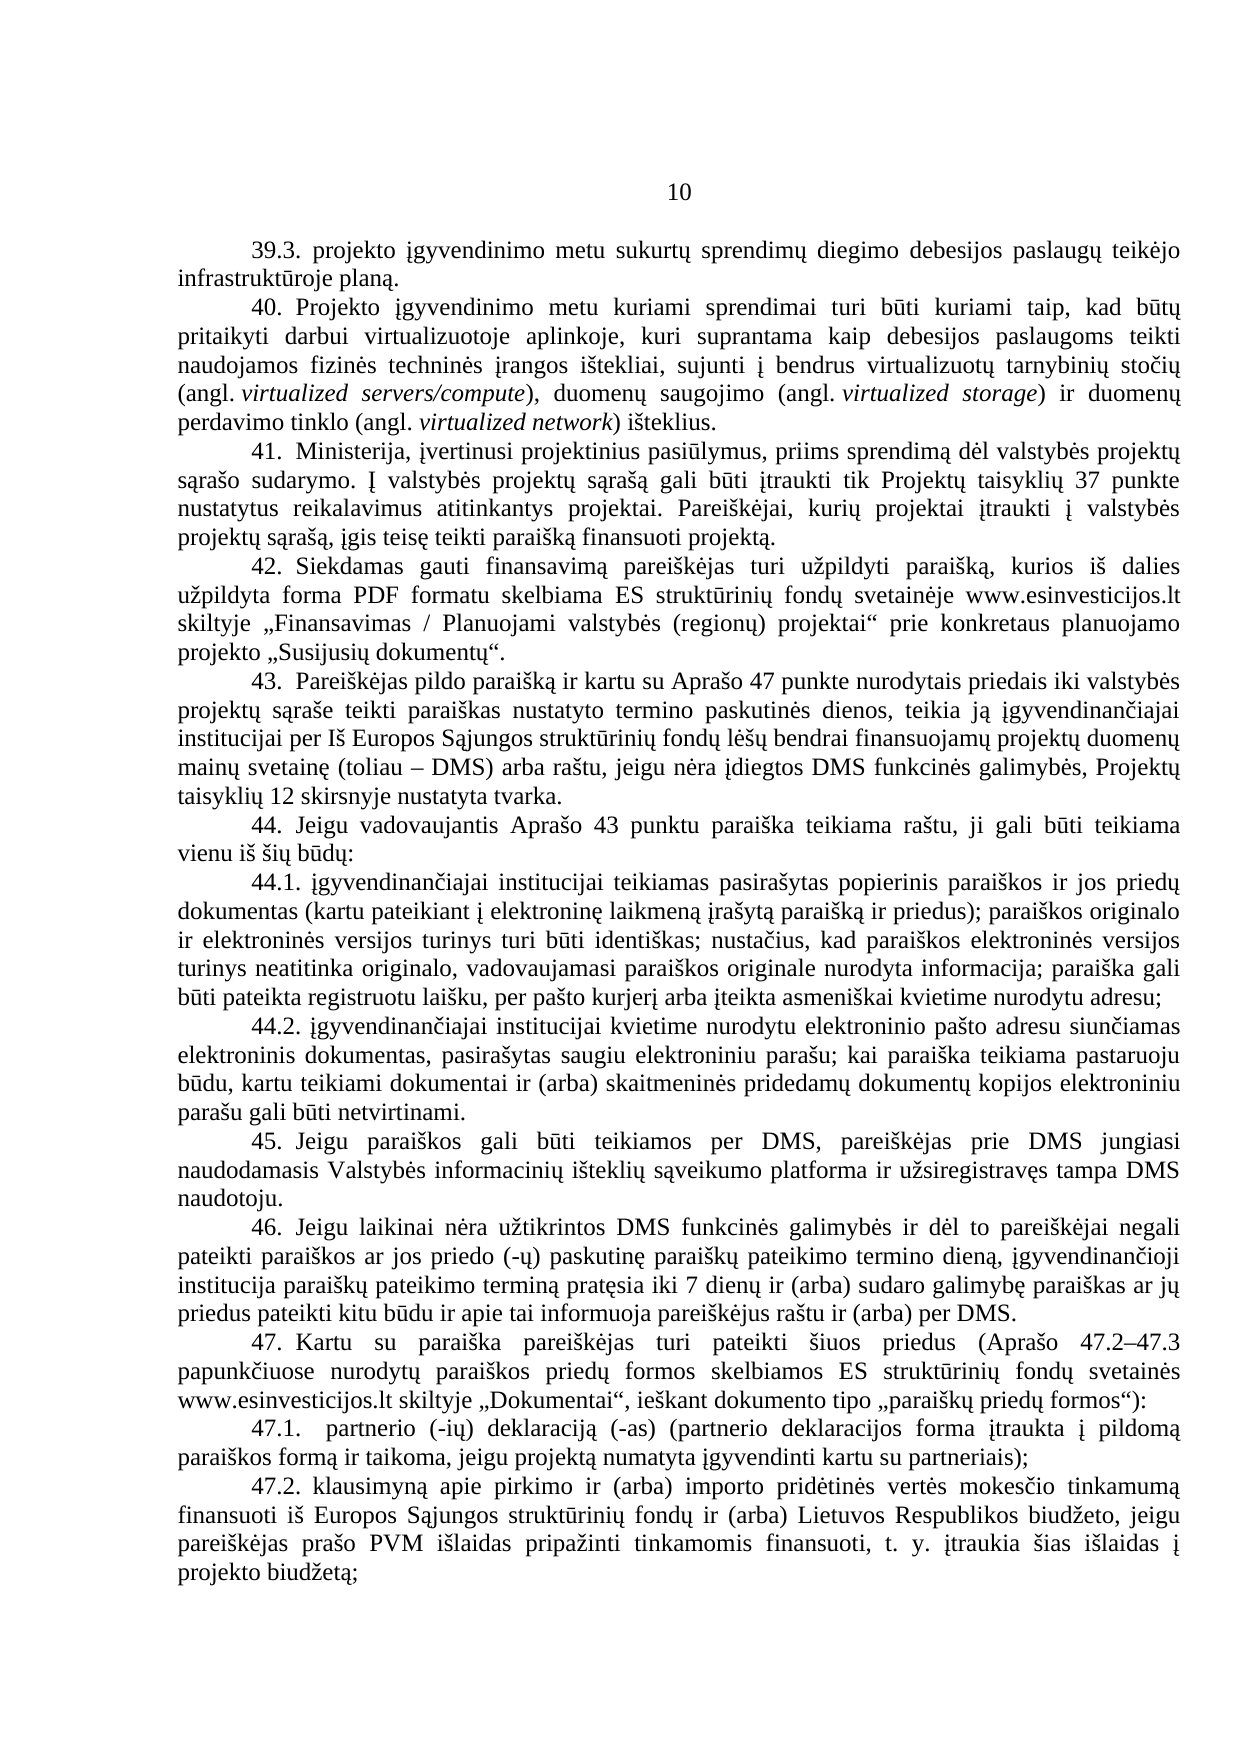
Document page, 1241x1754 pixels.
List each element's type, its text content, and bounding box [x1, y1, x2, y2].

text 47.2. klausimyną apie pirkimo ir (arba) importo pridėtinės vertės mokesčio tinkamumą finansuoti iš Europos Sąjungos struktūrinių fondų ir (arba) Lietuvos Respublikos biudžeto, jeigu pareiškėjas prašo PVM išlaidas pripažinti tinkamomis finansuoti, t. y. įtraukia šias išlaidas į projekto biudžetą; [177, 1471, 1181, 1586]
text 39.3. projekto įgyvendinimo metu sukurtų sprendimų diegimo debesijos paslaugų teikėjo infrastruktūroje planą. [177, 235, 1181, 292]
text 44.2. įgyvendinančiajai institucijai kvietime nurodytu elektroninio pašto adresu siunčiamas elektroninis dokumentas, pasirašytas saugiu elektroniniu parašu; kai paraiška teikiama pastaruoju būdu, kartu teikiami dokumentai ir (arba) skaitmeninės pridedamų dokumentų kopijos elektroniniu parašu gali būti netvirtinami. [177, 1011, 1181, 1126]
text 46. Jeigu laikinai nėra užtikrintos DMS funkcinės galimybės ir dėl to pareiškėjai negali pateikti paraiškos ar jos priedo (-ų) paskutinę paraiškų pateikimo termino dieną, įgyvendinančioji institucija paraiškų pateikimo terminą pratęsia iki 7 dienų ir (arba) sudaro galimybę paraiškas ar jų priedus pateikti kitu būdu ir apie tai informuoja pareiškėjus raštu ir (arba) per DMS. [177, 1212, 1181, 1327]
text 43. Pareiškėjas pildo paraišką ir kartu su Aprašo 47 punkte nurodytais priedais iki valstybės projektų sąraše teikti paraiškas nustatyto termino paskutinės dienos, teikia ją įgyvendinančiajai institucijai per Iš Europos Sąjungos struktūrinių fondų lėšų bendrai finansuojamų projektų duomenų mainų svetainę (toliau – DMS) arba raštu, jeigu nėra įdiegtos DMS funkcinės galimybės, Projektų taisyklių 12 skirsnyje nustatyta tvarka. [177, 666, 1181, 810]
text 45. Jeigu paraiškos gali būti teikiamos per DMS, pareiškėjas prie DMS jungiasi naudodamasis Valstybės informacinių išteklių sąveikumo platforma ir užsiregistravęs tampa DMS naudotoju. [177, 1126, 1181, 1212]
text 44. Jeigu vadovaujantis Aprašo 43 punktu paraiška teikiama raštu, ji gali būti teikiama vienu iš šių būdų: [177, 810, 1181, 867]
text 44.1. įgyvendinančiajai institucijai teikiamas pasirašytas popierinis paraiškos ir jos priedų dokumentas (kartu pateikiant į elektroninę laikmeną įrašytą paraišką ir priedus); paraiškos originalo ir elektroninės versijos turinys turi būti identiškas; nustačius, kad paraiškos elektroninės versijos turinys neatitinka originalo, vadovaujamasi paraiškos originale nurodyta informacija; paraiška gali būti pateikta registruotu laišku, per pašto kurjerį arba įteikta asmeniškai kvietime nurodytu adresu; [177, 867, 1181, 1011]
text 40. Projekto įgyvendinimo metu kuriami sprendimai turi būti kuriami taip, kad būtų pritaikyti darbui virtualizuotoje aplinkoje, kuri suprantama kaip debesijos paslaugoms teikti naudojamos fizinės techninės įrangos ištekliai, sujunti į bendrus virtualizuotų tarnybinių stočių (angl. virtualized servers/compute), duomenų saugojimo (angl. virtualized storage) ir duomenų perdavimo tinklo (angl. virtualized network) išteklius. [177, 292, 1181, 436]
text 42. Siekdamas gauti finansavimą pareiškėjas turi užpildyti paraišką, kurios iš dalies užpildyta forma PDF formatu skelbiama ES struktūrinių fondų svetainėje www.esinvesticijos.lt skiltyje „Finansavimas / Planuojami valstybės (regionų) projektai“ prie konkretaus planuojamo projekto „Susijusių dokumentų“. [177, 551, 1181, 666]
text 47. Kartu su paraiška pareiškėjas turi pateikti šiuos priedus (Aprašo 47.2–47.3 papunkčiuose nurodytų paraiškos priedų formos skelbiamos ES struktūrinių fondų svetainės www.esinvesticijos.lt skiltyje „Dokumentai“, ieškant dokumento tipo „paraiškų priedų formos“): [177, 1327, 1181, 1413]
text 47.1. partnerio (-ių) deklaraciją (-as) (partnerio deklaracijos forma įtraukta į pildomą paraiškos formą ir taikoma, jeigu projektą numatyta įgyvendinti kartu su partneriais); [177, 1413, 1181, 1471]
text 41. Ministerija, įvertinusi projektinius pasiūlymus, priims sprendimą dėl valstybės projektų sąrašo sudarymo. Į valstybės projektų sąrašą gali būti įtraukti tik Projektų taisyklių 37 punkte nustatytus reikalavimus atitinkantys projektai. Pareiškėjai, kurių projektai įtraukti į valstybės projektų sąrašą, įgis teisę teikti paraišką finansuoti projektą. [177, 436, 1181, 551]
